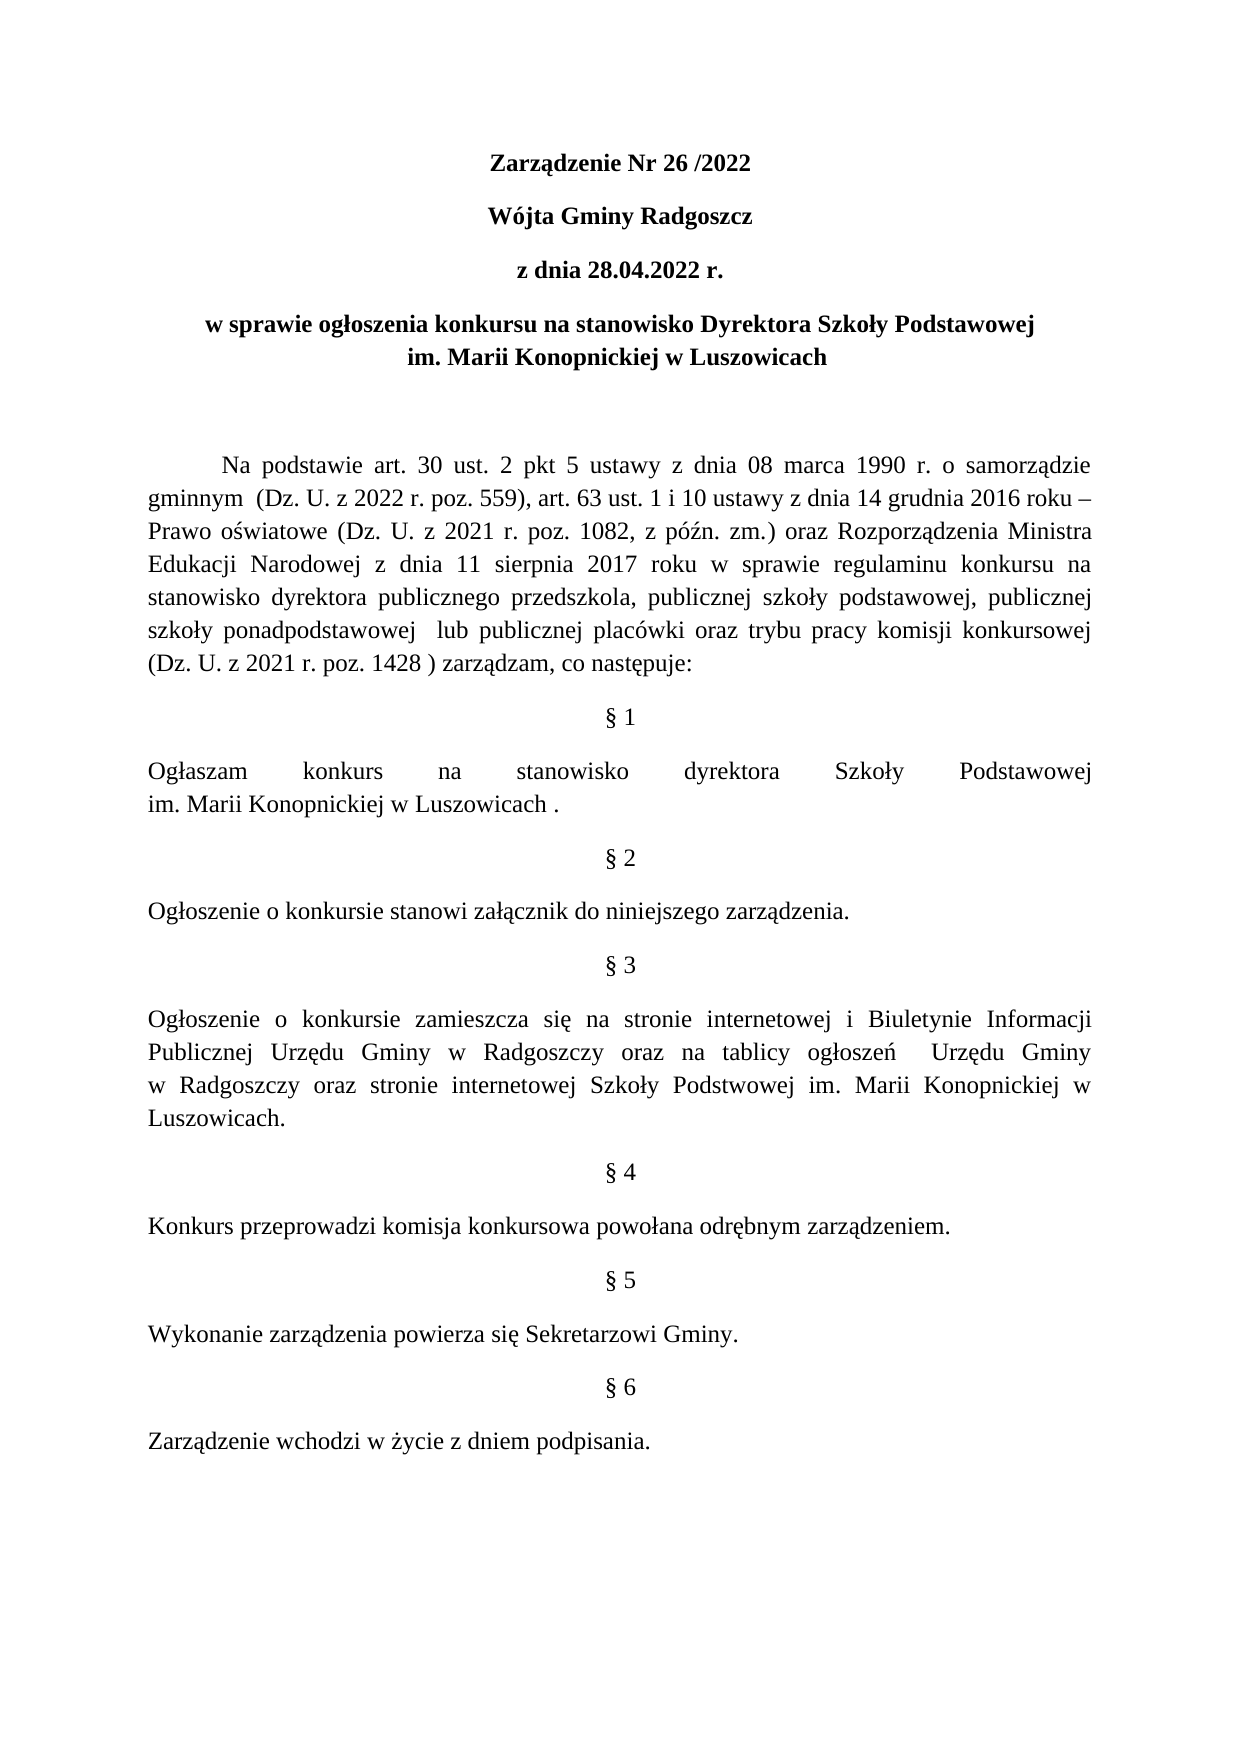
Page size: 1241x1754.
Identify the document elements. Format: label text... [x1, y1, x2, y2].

text w sprawie ogłoszenia konkursu na stanowisko Dyrektora Szkoły Podstawowej im. Marii Konopnickiej w Luszowicach [148, 309, 1093, 371]
text Wójta Gminy Radgoszcz [148, 201, 1093, 230]
text § 1 [148, 702, 1093, 731]
text z dnia 28.04.2022 r. [148, 255, 1093, 284]
text Konkurs przeprowadzi komisja konkursowa powołana odrębnym zarządzeniem. [148, 1211, 1093, 1240]
text § 4 [148, 1157, 1093, 1186]
text Ogłoszenie o konkursie zamieszcza się na stronie internetowej i Biuletynie Informacji Publicznej Urzędu Gminy w Radgoszczy oraz na tablicy ogłoszeń Urzędu Gminy w Radgoszczy oraz stronie internetowej Szkoły Podstwowej im. Marii Konopnickiej w Luszowicach. [148, 1004, 1093, 1132]
text § 2 [148, 843, 1093, 871]
text Wykonanie zarządzenia powierza się Sekretarzowi Gminy. [148, 1319, 1093, 1347]
text Ogłaszam konkurs na stanowisko dyrektora Szkoły Podstawowej im. Marii Konopnickiej w Luszowicach . [148, 756, 1093, 817]
text Zarządzenie wchodzi w życie z dniem podpisania. [148, 1426, 1093, 1455]
text § 6 [148, 1372, 1093, 1401]
text Ogłoszenie o konkursie stanowi załącznik do niniejszego zarządzenia. [148, 896, 1093, 925]
text Zarządzenie Nr 26 /2022 [148, 148, 1093, 176]
text § 5 [148, 1265, 1093, 1293]
text § 3 [148, 950, 1093, 979]
text Na podstawie art. 30 ust. 2 pkt 5 ustawy z dnia 08 marca 1990 r. o samorządzie gminnym (Dz. U. z 2022 r. poz. 559), art. 63 ust. 1 i 10 ustawy z dnia 14 grudnia 2016 roku – Prawo oświatowe (Dz. U. z 2021 r. poz. 1082, z późn. zm.) oraz Rozporządzenia Ministra Edukacji Narodowej z dnia 11 sierpnia 2017 roku w sprawie regulaminu konkursu na stanowisko dyrektora publicznego przedszkola, publicznej szkoły podstawowej, publicznej szkoły ponadpodstawowej lub publicznej placówki oraz trybu pracy komisji konkursowej (Dz. U. z 2021 r. poz. 1428 ) zarządzam, co następuje: [148, 450, 1093, 677]
